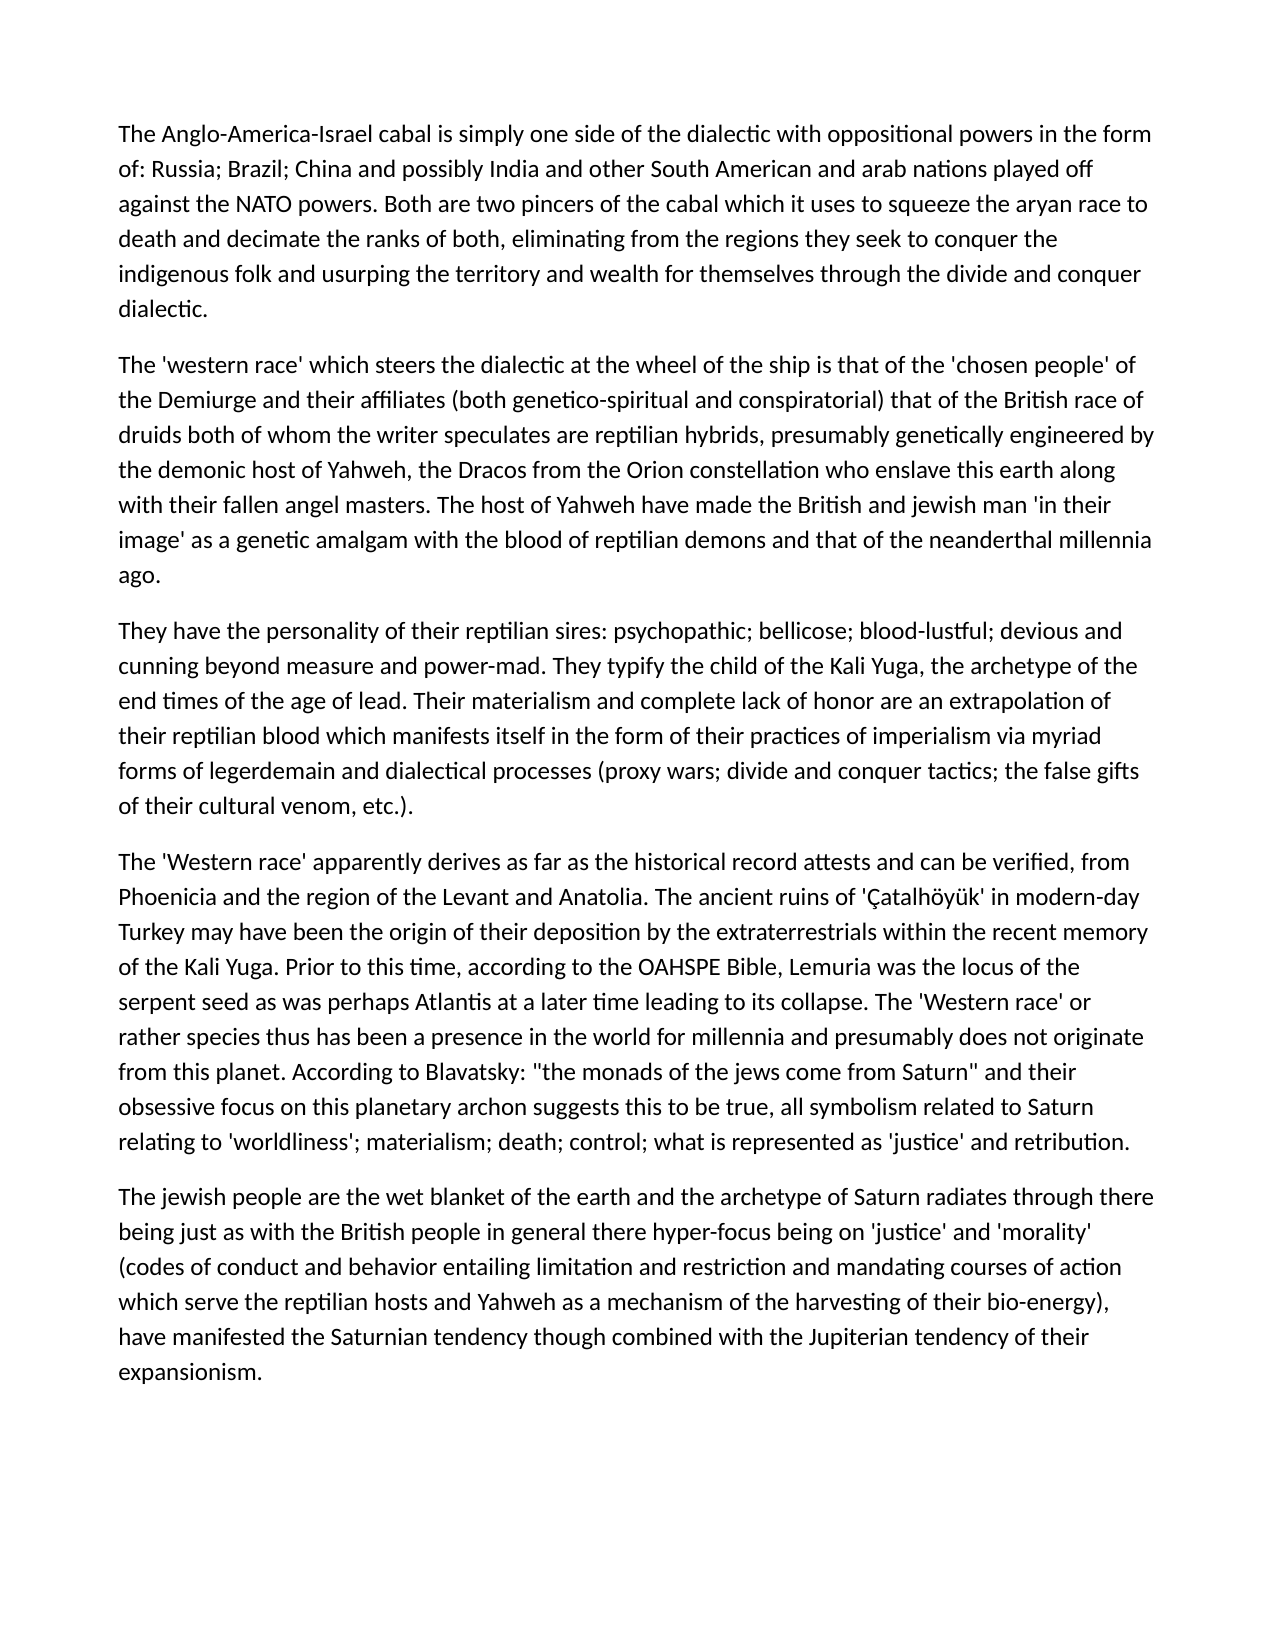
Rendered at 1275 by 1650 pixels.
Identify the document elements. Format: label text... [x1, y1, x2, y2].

text The jewish people are the wet blanket of the earth and the archetype of Saturn radiates through there being just as with the British people in general there hyper-focus being on 'justice' and 'morality' (codes of conduct and behavior entailing limitation and restriction and mandating courses of action which serve the reptilian hosts and Yahweh as a mechanism of the harvesting of their bio-energy), have manifested the Saturnian tendency though combined with the Jupiterian tendency of their expansionism. [118, 1181, 1157, 1387]
text The Anglo-America-Israel cabal is simply one side of the dialectic with oppositional powers in the form of: Russia; Brazil; China and possibly India and other South American and arab nations played off against the NATO powers. Both are two pincers of the cabal which it uses to squeeze the aryan race to death and decimate the ranks of both, eliminating from the regions they seek to conquer the indigenous folk and usurping the territory and wealth for themselves through the divide and conquer dialectic. [118, 118, 1157, 324]
text The 'western race' which steers the dialectic at the wheel of the ship is that of the 'chosen people' of the Demiurge and their affiliates (both genetico-spiritual and conspiratorial) that of the British race of druids both of whom the writer speculates are reptilian hybrids, presumably genetically engineered by the demonic host of Yahweh, the Dracos from the Orion constellation who enslave this earth along with their fallen angel masters. The host of Yahweh have made the British and jewish man 'in their image' as a genetic amalgam with the blood of reptilian demons and that of the neanderthal millennia ago. [118, 349, 1157, 589]
text They have the personality of their reptilian sires: psychopathic; bellicose; blood-lustful; devious and cunning beyond measure and power-mad. They typify the child of the Kali Yuga, the archetype of the end times of the age of lead. Their materialism and complete lack of honor are an extrapolation of their reptilian blood which manifests itself in the form of their practices of imperialism via myriad forms of legerdemain and dialectical processes (proxy wars; divide and conquer tactics; the false gifts of their cultural venom, etc.). [118, 615, 1157, 820]
text The 'Western race' apparently derives as far as the historical record attests and can be verified, from Phoenicia and the region of the Levant and Anatolia. The ancient ruins of 'Çatalhöyük' in modern-day Turkey may have been the origin of their deposition by the extraterrestrials within the recent memory of the Kali Yuga. Prior to this time, according to the OAHSPE Bible, Lemuria was the locus of the serpent seed as was perhaps Atlantis at a later time leading to its collapse. The 'Western race' or rather species thus has been a presence in the world for millennia and presumably does not originate from this planet. According to Blavatsky: "the monads of the jews come from Saturn" and their obsessive focus on this planetary archon suggests this to be true, all symbolism related to Saturn relating to 'worldliness'; materialism; death; control; what is represented as 'justice' and retribution. [118, 846, 1157, 1156]
